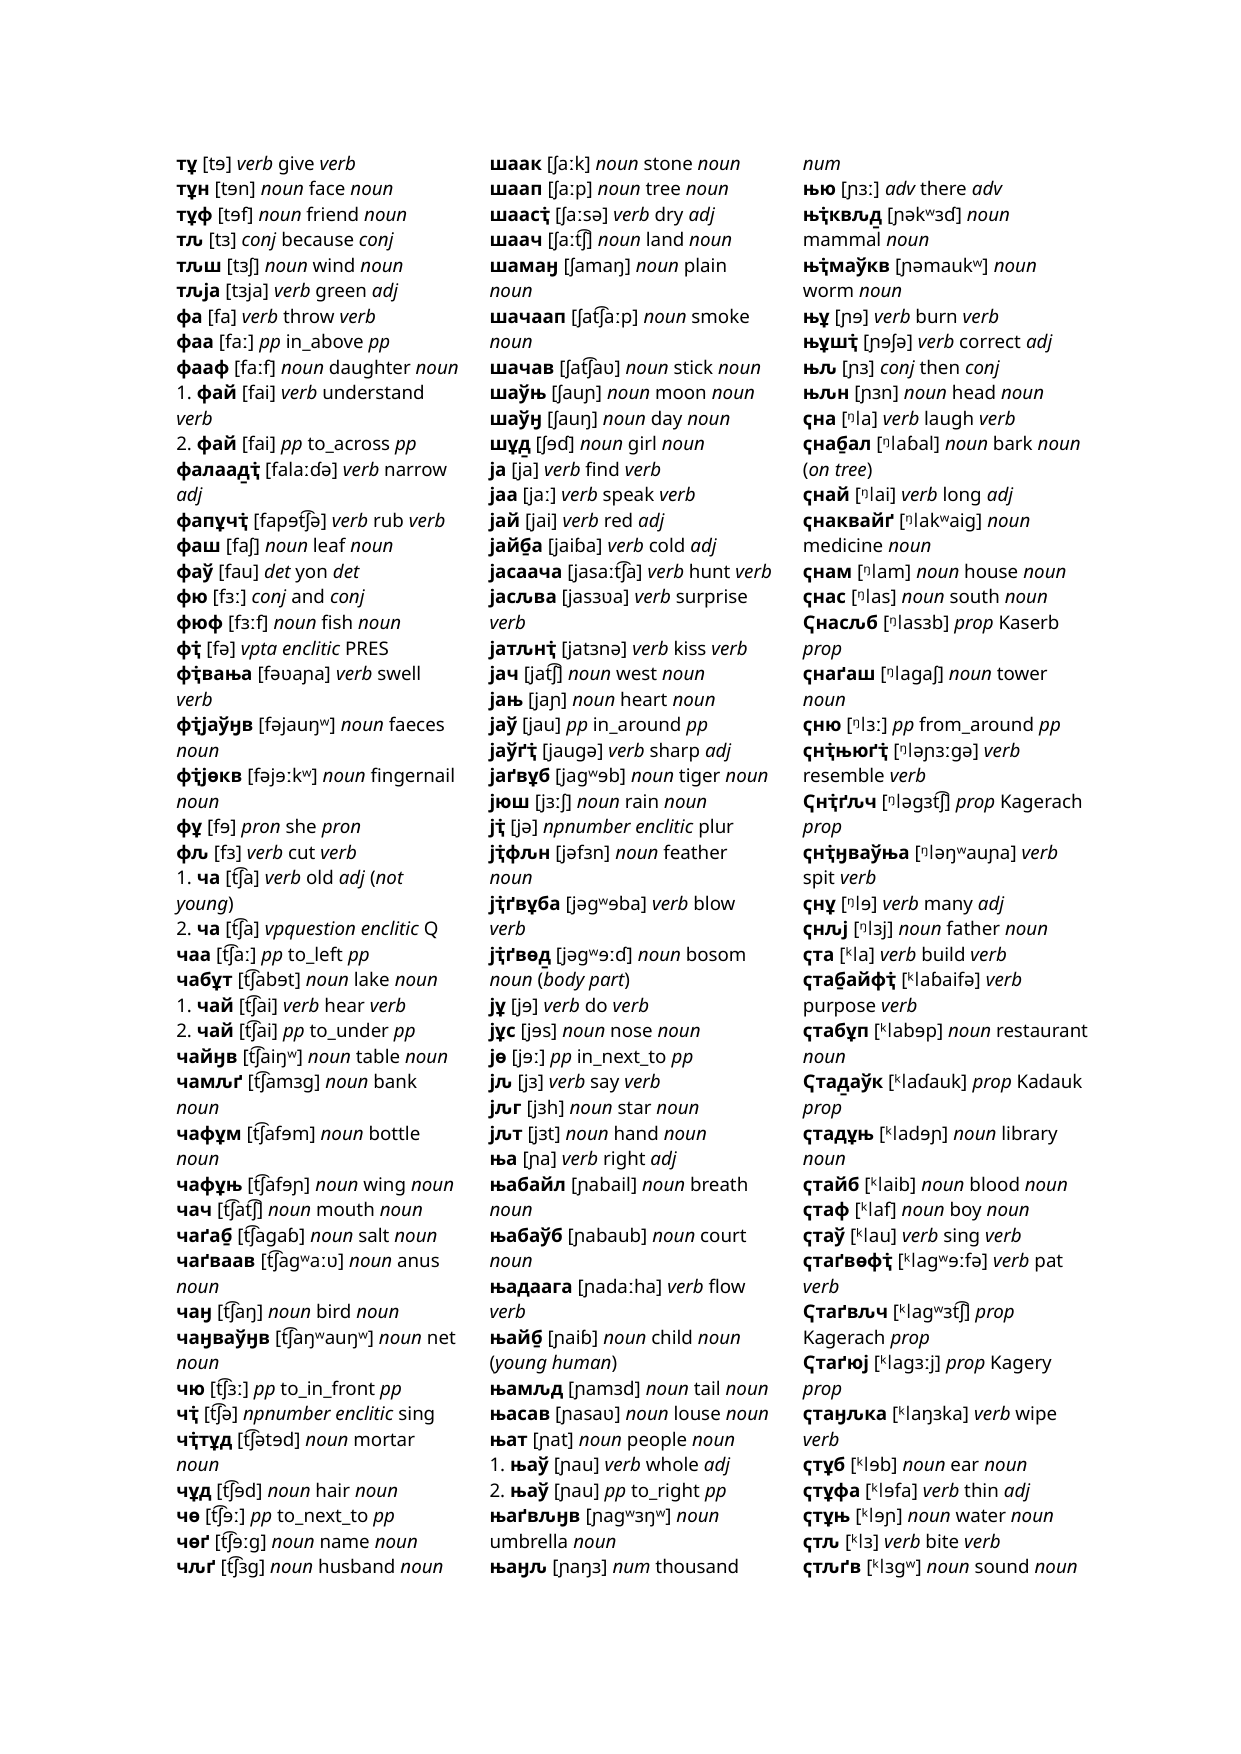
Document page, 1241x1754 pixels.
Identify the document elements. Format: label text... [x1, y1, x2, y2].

text ја [ja] verb find verb [489, 456, 777, 482]
text фаў [fau] det yon det [176, 558, 463, 584]
text чұд [t͡ʃɘd] noun hair noun [176, 1477, 463, 1503]
text чаӈ [t͡ʃaŋ] noun bird noun [176, 1298, 463, 1324]
text ҁнҭ̇ӈваўња [ᵑǀəŋʷauɲa] verb spit verb [803, 839, 1090, 890]
text ҁнԉј [ᵑǀɜj] noun father noun [803, 916, 1090, 941]
text јатԉнҭ̇ [jatɜnə] verb kiss verb [489, 635, 777, 660]
text чҭ̇тұд [t͡ʃətɘd] noun mortar noun [176, 1426, 463, 1477]
text 2. њаў [ɲau] pp to_right pp [489, 1477, 777, 1503]
text шамаӈ [ʃamaŋ] noun plain noun [489, 252, 777, 303]
text јө [jɘː] pp in_next_to pp [489, 1043, 777, 1069]
text чамԉґ [t͡ʃamɜɡ] noun bank noun [176, 1069, 463, 1120]
text фалаад̱ҭ̇ [falaːɗə] verb narrow adj [176, 456, 463, 507]
text јай [jai] verb red adj [489, 507, 777, 533]
text ҁтаб̱айфҭ̇ [ᵏǀaɓaifə] verb purpose verb [803, 967, 1090, 1018]
text чөґ [t͡ʃɘːɡ] noun name noun [176, 1528, 463, 1554]
text 2. чай [t͡ʃai] pp to_under pp [176, 1018, 463, 1043]
text фапұчҭ̇ [fapɘt͡ʃə] verb rub verb [176, 507, 463, 533]
text тԉја [tɜja] verb green adj [176, 278, 463, 303]
text њԉ [ɲɜ] conj then conj [803, 354, 1090, 380]
text јҭ̇фԉн [jəfɜn] noun feather noun [489, 839, 777, 890]
text јԉт [jɜt] noun hand noun [489, 1120, 777, 1145]
text јаґвұб [jaɡʷɘb] noun tiger noun [489, 762, 777, 788]
text њҭ̇маўкв [ɲəmaukʷ] noun worm noun [803, 252, 1090, 303]
text шаўњ [ʃauɲ] noun moon noun [489, 380, 777, 405]
text ња [ɲa] verb right adj [489, 1145, 777, 1171]
text јаў [jau] pp in_around pp [489, 711, 777, 737]
text ҁтұфа [ᵏǀɘfa] verb thin adj [803, 1477, 1090, 1503]
text њұшҭ̇ [ɲɘʃə] verb correct adj [803, 329, 1090, 354]
text јҭ̇ґвұба [jəɡʷɘba] verb blow verb [489, 890, 777, 941]
text њаӈԉ [ɲaŋɜ] num thousand [489, 1554, 777, 1579]
text њабаўб [ɲabaub] noun court noun [489, 1222, 777, 1273]
text ҁню [ᵑǀɜː] pp from_around pp [803, 711, 1090, 737]
text фааф [faːf] noun daughter noun [176, 354, 463, 380]
text 2. фай [fai] pp to_across pp [176, 431, 463, 456]
text Ҁтаґвԉч [ᵏǀaɡʷɜt͡ʃ] prop Kagerach prop [803, 1298, 1090, 1349]
text фаш [faʃ] noun leaf noun [176, 533, 463, 558]
text шаач [ʃaːt͡ʃ] noun land noun [489, 227, 777, 252]
text шұд̱ [ʃɘɗ] noun girl noun [489, 431, 777, 456]
text јԉ [jɜ] verb say verb [489, 1069, 777, 1094]
text чач [t͡ʃat͡ʃ] noun mouth noun [176, 1196, 463, 1222]
text јюш [jɜːʃ] noun rain noun [489, 788, 777, 813]
text чаа [t͡ʃaː] pp to_left pp [176, 941, 463, 967]
text њԉн [ɲɜn] noun head noun [803, 380, 1090, 405]
text ҁнаквайґ [ᵑǀakʷaiɡ] noun medicine noun [803, 507, 1090, 558]
text чԉґ [t͡ʃɜɡ] noun husband noun [176, 1554, 463, 1579]
text чайӈв [t͡ʃaiŋʷ] noun table noun [176, 1043, 463, 1069]
text њат [ɲat] noun people noun [489, 1426, 777, 1452]
text шачаап [ʃat͡ʃaːp] noun smoke noun [489, 303, 777, 354]
text ҁтадұњ [ᵏǀadɘɲ] noun library noun [803, 1120, 1090, 1171]
text чю [t͡ʃɜː] pp to_in_front pp [176, 1375, 463, 1401]
text Ҁнҭ̇ґԉч [ᵑǀəɡɜt͡ʃ] prop Kagerach prop [803, 788, 1090, 839]
text ҁнаб̱ал [ᵑǀaɓal] noun bark noun (on tree) [803, 431, 1090, 482]
text Ҁтад̱аўк [ᵏǀaɗauk] prop Kadauk prop [803, 1069, 1090, 1120]
text num [803, 150, 1090, 176]
text чаӈваўӈв [t͡ʃaŋʷauŋʷ] noun net noun [176, 1324, 463, 1375]
text њамԉд [ɲamɜd] noun tail noun [489, 1375, 777, 1401]
text фа [fa] verb throw verb [176, 303, 463, 329]
text ҁнаґаш [ᵑǀaɡaʃ] noun tower noun [803, 660, 1090, 711]
text ҁтаӈԉка [ᵏǀaŋɜka] verb wipe verb [803, 1401, 1090, 1452]
text јұс [jɘs] noun nose noun [489, 1018, 777, 1043]
text 1. чай [t͡ʃai] verb hear verb [176, 992, 463, 1018]
text 1. ча [t͡ʃa] verb old adj (not young) [176, 864, 463, 916]
text јайб̱а [jaiɓa] verb cold adj [489, 533, 777, 558]
text Ҁнасԉб [ᵑǀasɜb] prop Kaserb prop [803, 609, 1090, 660]
text њаґвԉӈв [ɲaɡʷɜŋʷ] noun umbrella noun [489, 1503, 777, 1554]
text њҭ̇квԉд̱ [ɲəkʷɜɗ] noun mammal noun [803, 201, 1090, 252]
text јұ [jɘ] verb do verb [489, 992, 777, 1018]
text њю [ɲɜː] adv there adv [803, 176, 1090, 201]
text ҁтаф [ᵏǀaf] noun boy noun [803, 1196, 1090, 1222]
text шаўӈ [ʃauŋ] noun day noun [489, 405, 777, 431]
text чабұт [t͡ʃabɘt] noun lake noun [176, 967, 463, 992]
text ҁнай [ᵑǀai] verb long adj [803, 482, 1090, 507]
text чҭ̇ [t͡ʃə] npnumber enclitic sing [176, 1401, 463, 1426]
text јаўґҭ̇ [jauɡə] verb sharp adj [489, 737, 777, 762]
text чаґваав [t͡ʃaɡʷaːʋ] noun anus noun [176, 1247, 463, 1298]
text фԉ [fɜ] verb cut verb [176, 839, 463, 864]
text ҁтайб [ᵏǀaib] noun blood noun [803, 1171, 1090, 1196]
text јасԉва [jasɜʋa] verb surprise verb [489, 584, 777, 635]
text ҁтԉ [ᵏǀɜ] verb bite verb [803, 1528, 1090, 1554]
text ҁнас [ᵑǀas] noun south noun [803, 584, 1090, 609]
text тұф [tɘf] noun friend noun [176, 201, 463, 227]
text њұ [ɲɘ] verb burn verb [803, 303, 1090, 329]
text јањ [jaɲ] noun heart noun [489, 686, 777, 711]
text ҁтұњ [ᵏǀɘɲ] noun water noun [803, 1503, 1090, 1528]
text ҁнұ [ᵑǀɘ] verb many adj [803, 890, 1090, 916]
text фю [fɜː] conj and conj [176, 584, 463, 609]
text јаа [jaː] verb speak verb [489, 482, 777, 507]
text фҭ̇вања [fəʋaɲa] verb swell verb [176, 660, 463, 711]
text ҁтұб [ᵏǀɘb] noun ear noun [803, 1452, 1090, 1477]
text чафұњ [t͡ʃafɘɲ] noun wing noun [176, 1171, 463, 1196]
text јԉг [jɜh] noun star noun [489, 1094, 777, 1120]
text фҭ̇јөкв [fəjɘːkʷ] noun fingernail noun [176, 762, 463, 813]
text чө [t͡ʃɘː] pp to_next_to pp [176, 1503, 463, 1528]
text чаґаб̱ [t͡ʃaɡaɓ] noun salt noun [176, 1222, 463, 1247]
text ҁта [ᵏǀa] verb build verb [803, 941, 1090, 967]
text ҁна [ᵑǀa] verb laugh verb [803, 405, 1090, 431]
text фюф [fɜːf] noun fish noun [176, 609, 463, 635]
text јҭ̇ґвөд̱ [jəɡʷɘːɗ] noun bosom noun (body part) [489, 941, 777, 992]
text фҭ̇јаўӈв [fəjauŋʷ] noun faeces noun [176, 711, 463, 762]
text ҁнам [ᵑǀam] noun house noun [803, 558, 1090, 584]
text ҁтаґвөфҭ̇ [ᵏǀaɡʷɘːfə] verb pat verb [803, 1247, 1090, 1298]
text 1. њаў [ɲau] verb whole adj [489, 1452, 777, 1477]
text Ҁтаґюј [ᵏǀaɡɜːj] prop Kagery prop [803, 1349, 1090, 1401]
text 1. фай [fai] verb understand verb [176, 380, 463, 431]
text њайб̱ [ɲaiɓ] noun child noun (young human) [489, 1324, 777, 1375]
text њасав [ɲasaʋ] noun louse noun [489, 1401, 777, 1426]
text ҁнҭ̇њюґҭ̇ [ᵑǀəɲɜːɡə] verb resemble verb [803, 737, 1090, 788]
text фаа [faː] pp in_above pp [176, 329, 463, 354]
text ҁтабұп [ᵏǀabɘp] noun restaurant noun [803, 1018, 1090, 1069]
text њадаага [ɲadaːha] verb flow verb [489, 1273, 777, 1324]
text тԉш [tɜʃ] noun wind noun [176, 252, 463, 278]
text ҁтаў [ᵏǀau] verb sing verb [803, 1222, 1090, 1247]
text тԉ [tɜ] conj because conj [176, 227, 463, 252]
text јҭ̇ [jə] npnumber enclitic plur [489, 813, 777, 839]
text тұн [tɘn] noun face noun [176, 176, 463, 201]
text њабайл [ɲabail] noun breath noun [489, 1171, 777, 1222]
text 2. ча [t͡ʃa] vpquestion enclitic Q [176, 916, 463, 941]
text шаасҭ̇ [ʃaːsə] verb dry adj [489, 201, 777, 227]
text јасаача [jasaːt͡ʃa] verb hunt verb [489, 558, 777, 584]
text фҭ̇ [fə] vpta enclitic PRES [176, 635, 463, 660]
text тұ [tɘ] verb give verb [176, 150, 463, 176]
text шаак [ʃaːk] noun stone noun [489, 150, 777, 176]
text шаап [ʃaːp] noun tree noun [489, 176, 777, 201]
text фұ [fɘ] pron she pron [176, 813, 463, 839]
text јач [jat͡ʃ] noun west noun [489, 660, 777, 686]
text шачав [ʃat͡ʃaʋ] noun stick noun [489, 354, 777, 380]
text чафұм [t͡ʃafɘm] noun bottle noun [176, 1120, 463, 1171]
text ҁтԉґв [ᵏǀɜɡʷ] noun sound noun [803, 1554, 1090, 1579]
